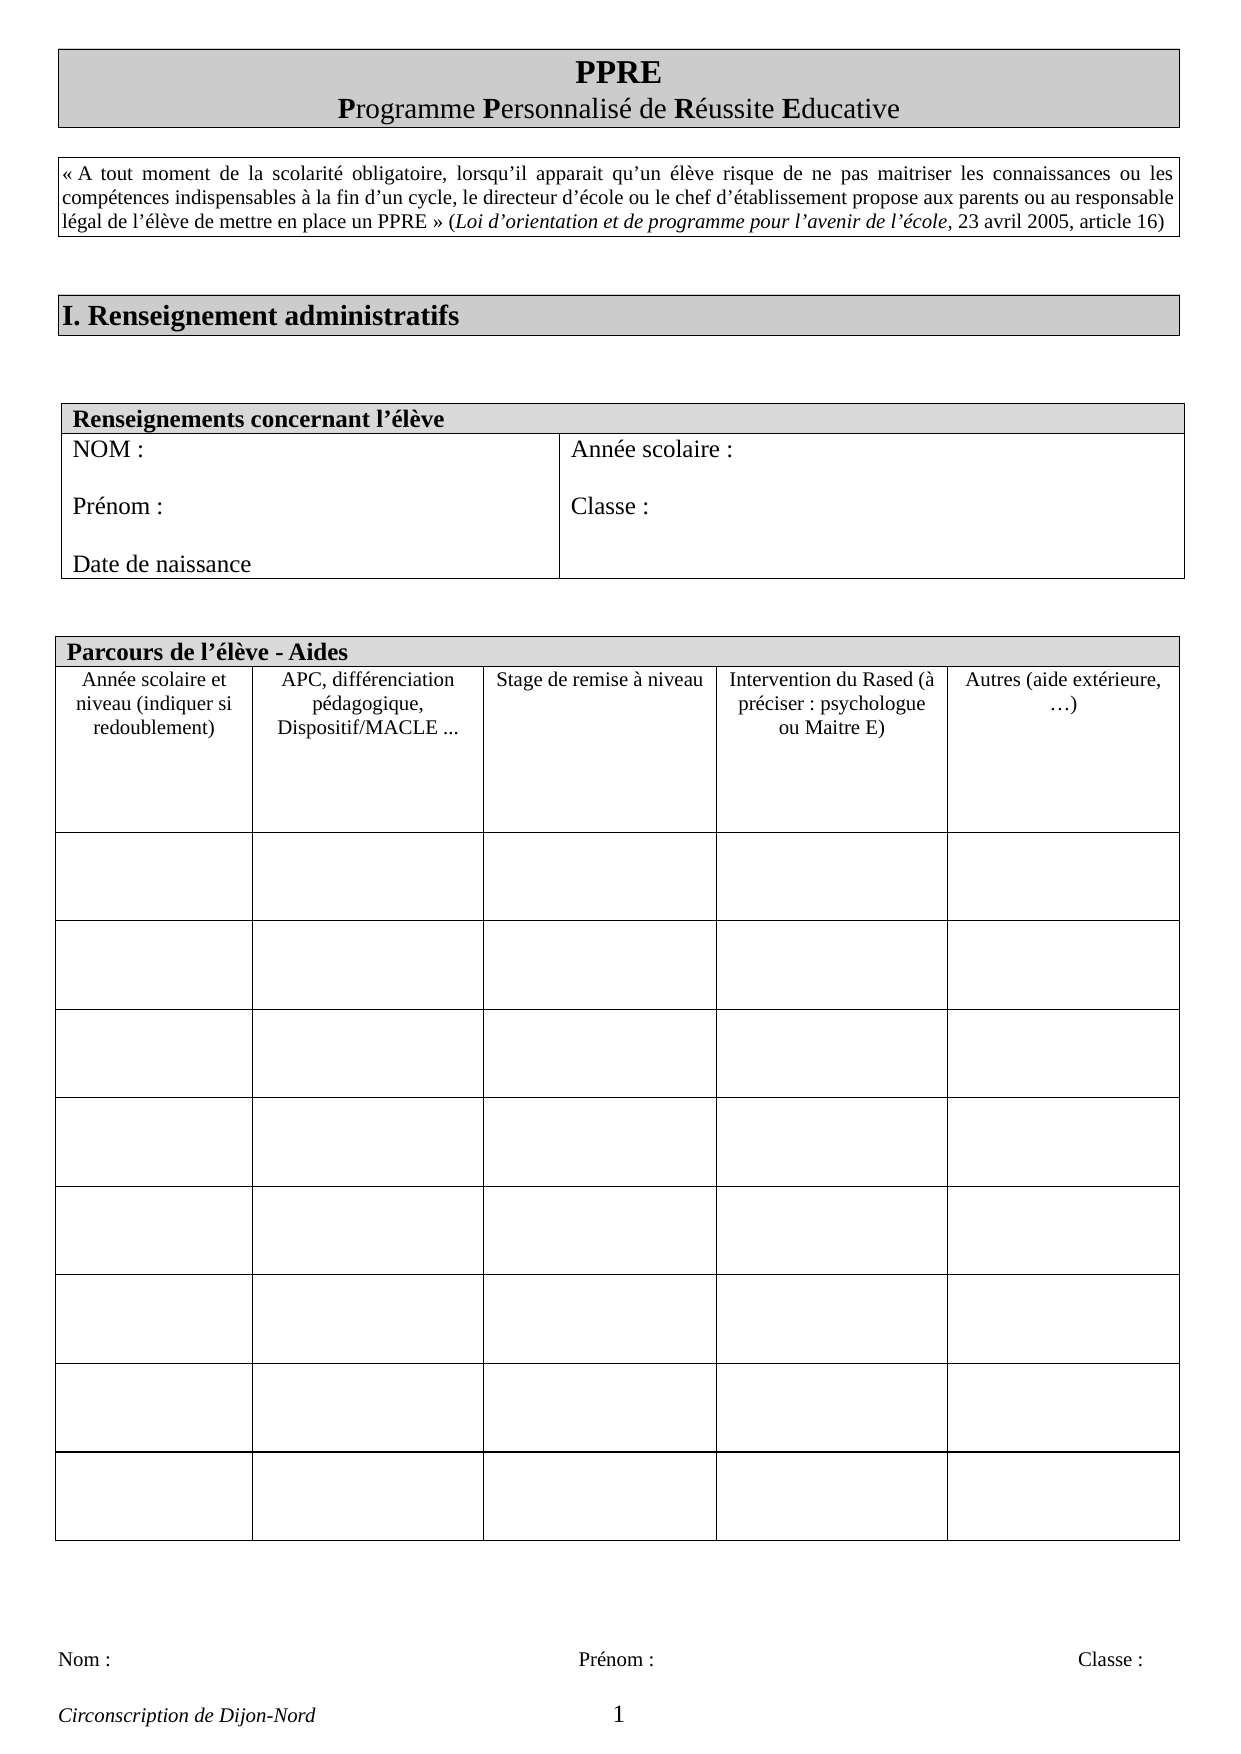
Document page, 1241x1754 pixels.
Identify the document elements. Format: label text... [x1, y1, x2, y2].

table_cell [56, 1275, 252, 1363]
table_cell [253, 1187, 483, 1274]
text I. Renseignement administratifs [59, 296, 1179, 335]
table_cell [717, 1010, 947, 1097]
table_cell [56, 1098, 252, 1186]
table_cell [484, 1364, 716, 1451]
table_cell [717, 921, 947, 1009]
table_header Renseignements concernant l’élève [62, 404, 1184, 433]
table_cell [253, 1275, 483, 1363]
table_cell [484, 1453, 716, 1540]
table_cell [717, 1453, 947, 1540]
table_cell Année scolaire : Classe : [560, 434, 1184, 578]
table_cell [484, 1010, 716, 1097]
table_cell Intervention du Rased (à préciser : psychologue ou Maitre E) [717, 667, 947, 832]
table_cell [253, 1364, 483, 1451]
table_cell [253, 833, 483, 920]
table_cell [484, 1187, 716, 1274]
text « A tout moment de la scolarité obligatoire, lorsqu’il apparait qu’un élève risque de ne pas maitriser les connaissances ou les compétences indispensables à la fin d’un cycle, le directeur d’école ou le chef d’établissement propose aux parents ou au responsable légal de l’élève de mettre en place un PPRE » (Loi d’orientation et de programme pour l’avenir de l’école, 23 avril 2005, article 16) [59, 158, 1179, 236]
table_cell [717, 833, 947, 920]
table_cell [484, 921, 716, 1009]
table_cell [948, 1010, 1179, 1097]
table_cell [253, 921, 483, 1009]
table_cell [717, 1187, 947, 1274]
table_cell APC, différenciation pédagogique, Dispositif/MACLE ... [253, 667, 483, 832]
table_cell [253, 1098, 483, 1186]
text Programme Personnalisé de Réussite Educative [59, 87, 1179, 127]
table_header Parcours de l’élève - Aides [56, 637, 1179, 666]
table_cell Année scolaire et niveau (indiquer si redoublement) [56, 667, 252, 832]
table_cell NOM : Prénom : Date de naissance [62, 434, 559, 578]
table_cell [948, 1453, 1179, 1540]
table_cell [484, 1098, 716, 1186]
table_cell [56, 1010, 252, 1097]
table_cell [717, 1275, 947, 1363]
table_cell Autres (aide extérieure,…) [948, 667, 1179, 832]
table_cell [56, 1453, 252, 1540]
table_cell [948, 1098, 1179, 1186]
table_cell Stage de remise à niveau [484, 667, 716, 832]
table_cell [253, 1453, 483, 1540]
table_cell [484, 1275, 716, 1363]
text PPRE [59, 50, 1179, 87]
table_cell [948, 1275, 1179, 1363]
table_cell [56, 833, 252, 920]
table_cell [948, 1187, 1179, 1274]
table_cell [948, 921, 1179, 1009]
table_cell [56, 1187, 252, 1274]
table_cell [717, 1364, 947, 1451]
table_cell [717, 1098, 947, 1186]
table_cell [56, 921, 252, 1009]
table_cell [948, 1364, 1179, 1451]
table_cell [948, 833, 1179, 920]
table_cell [484, 833, 716, 920]
table_cell [56, 1364, 252, 1451]
table_cell [253, 1010, 483, 1097]
